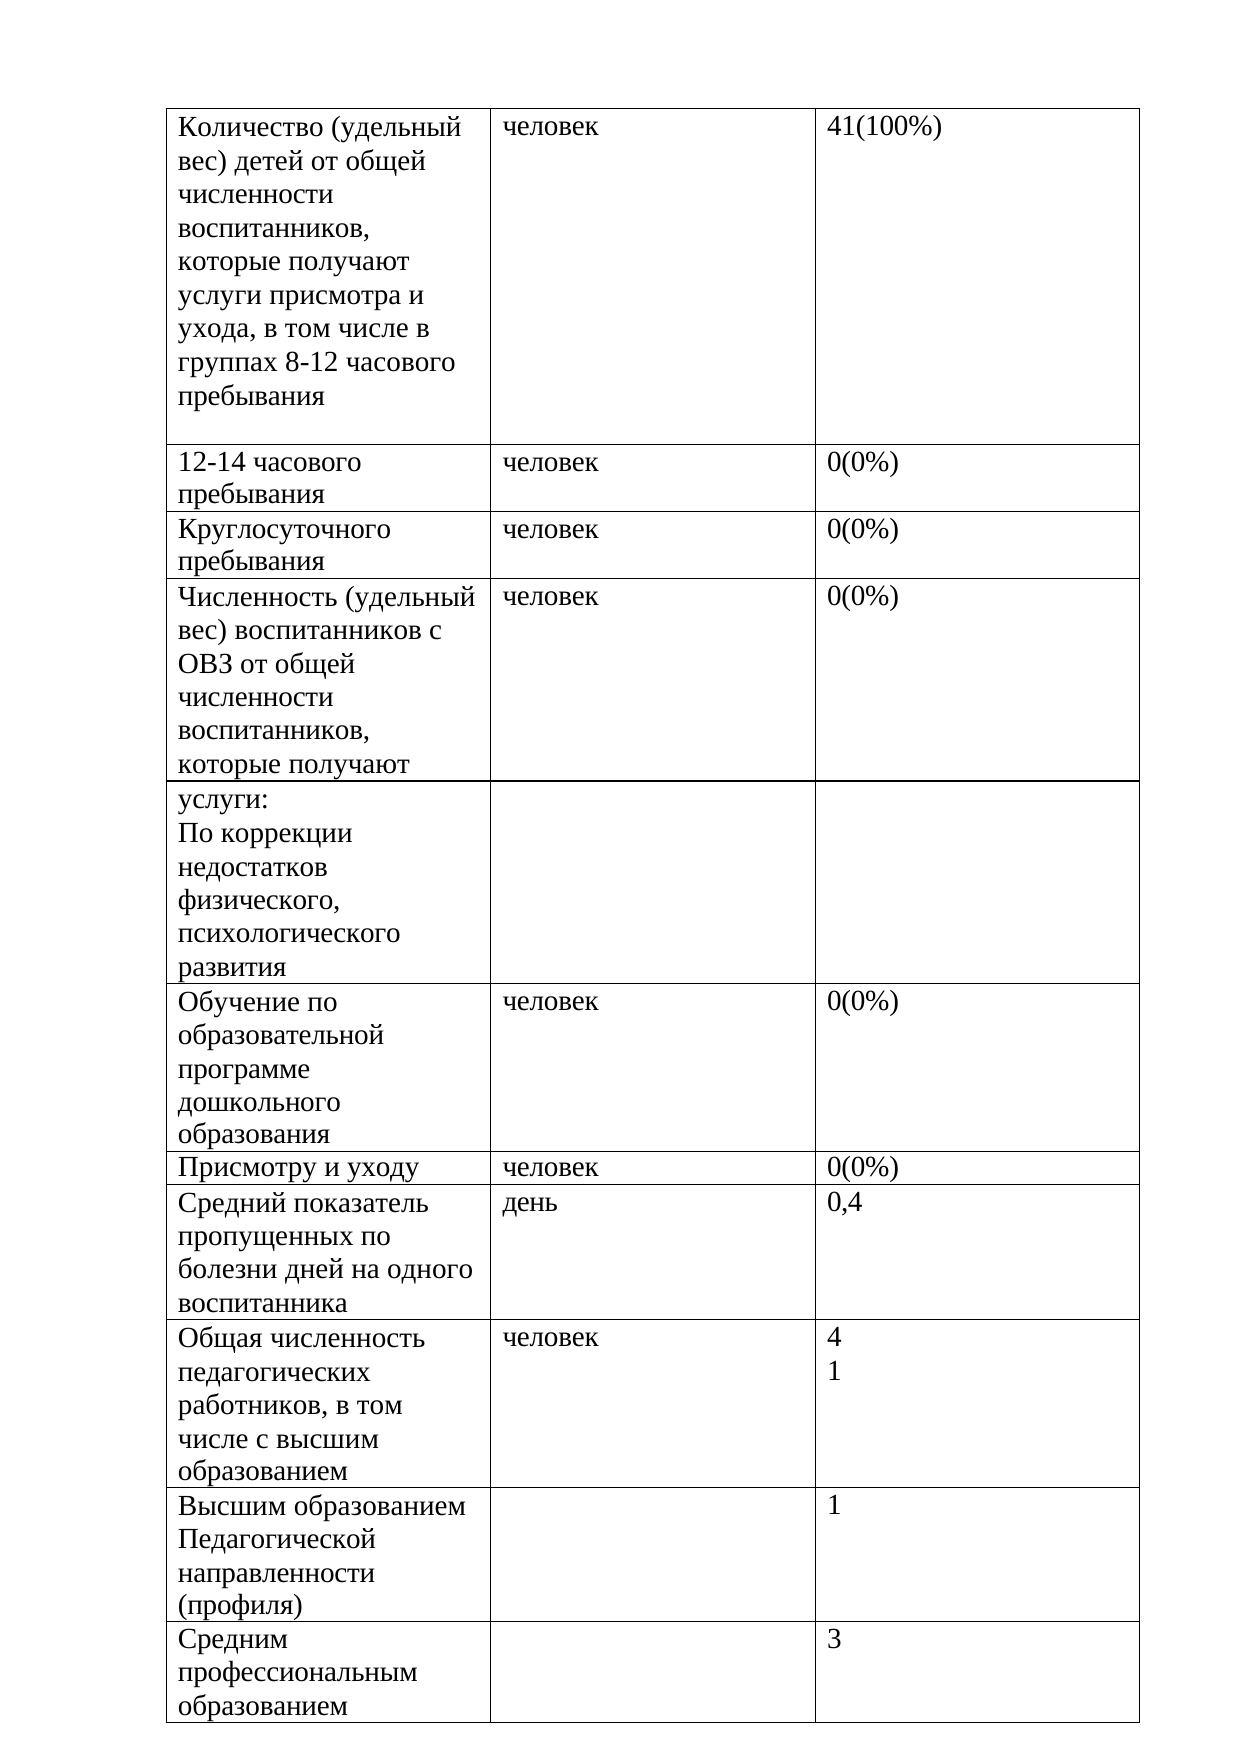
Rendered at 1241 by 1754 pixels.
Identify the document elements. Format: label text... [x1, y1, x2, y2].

table_cell 0(0%) [816, 984, 1139, 1151]
table_cell 0,4 [816, 1185, 1139, 1319]
table_cell Средним профессиональным образованием [167, 1622, 490, 1722]
table_cell 41(100%) [816, 109, 1139, 444]
table_cell Присмотру и уходу [167, 1152, 490, 1184]
table_cell Высшим образованием Педагогической направленности (профиля) [167, 1488, 490, 1621]
table_cell день [491, 1185, 815, 1319]
table_cell [491, 1622, 815, 1722]
table_header [491, 782, 815, 983]
table_cell человек [491, 109, 815, 444]
table_cell Круглосуточного пребывания [167, 512, 490, 578]
table_cell Общая численность педагогических работников, в том числе с высшим образованием [167, 1320, 490, 1487]
table_cell 4 1 [816, 1320, 1139, 1487]
table_cell [491, 1488, 815, 1621]
table_cell 0(0%) [816, 1152, 1139, 1184]
table_cell человек [491, 579, 815, 780]
table_cell человек [491, 1320, 815, 1487]
table_cell человек [491, 512, 815, 578]
table_header [816, 782, 1139, 983]
table_cell Средний показатель пропущенных по болезни дней на одного воспитанника [167, 1185, 490, 1319]
table_cell 0(0%) [816, 579, 1139, 780]
table_header услуги: По коррекции недостатков физического, психологического развития [167, 782, 490, 983]
table_cell Численность (удельный вес) воспитанников с ОВЗ от общей численности воспитанников, которые получают [167, 579, 490, 780]
table_cell 0(0%) [816, 512, 1139, 578]
table_cell Количество (удельный вес) детей от общей численности воспитанников, которые получают услуги присмотра и ухода, в том числе в группах 8-12 часового пребывания [167, 109, 490, 444]
table_cell человек [491, 1152, 815, 1184]
table_cell 3 [816, 1622, 1139, 1722]
table_cell человек [491, 445, 815, 511]
table_cell Обучение по образовательной программе дошкольного образования [167, 984, 490, 1151]
table_cell 1 [816, 1488, 1139, 1621]
table_cell 12-14 часового пребывания [167, 445, 490, 511]
table_cell человек [491, 984, 815, 1151]
table_cell 0(0%) [816, 445, 1139, 511]
